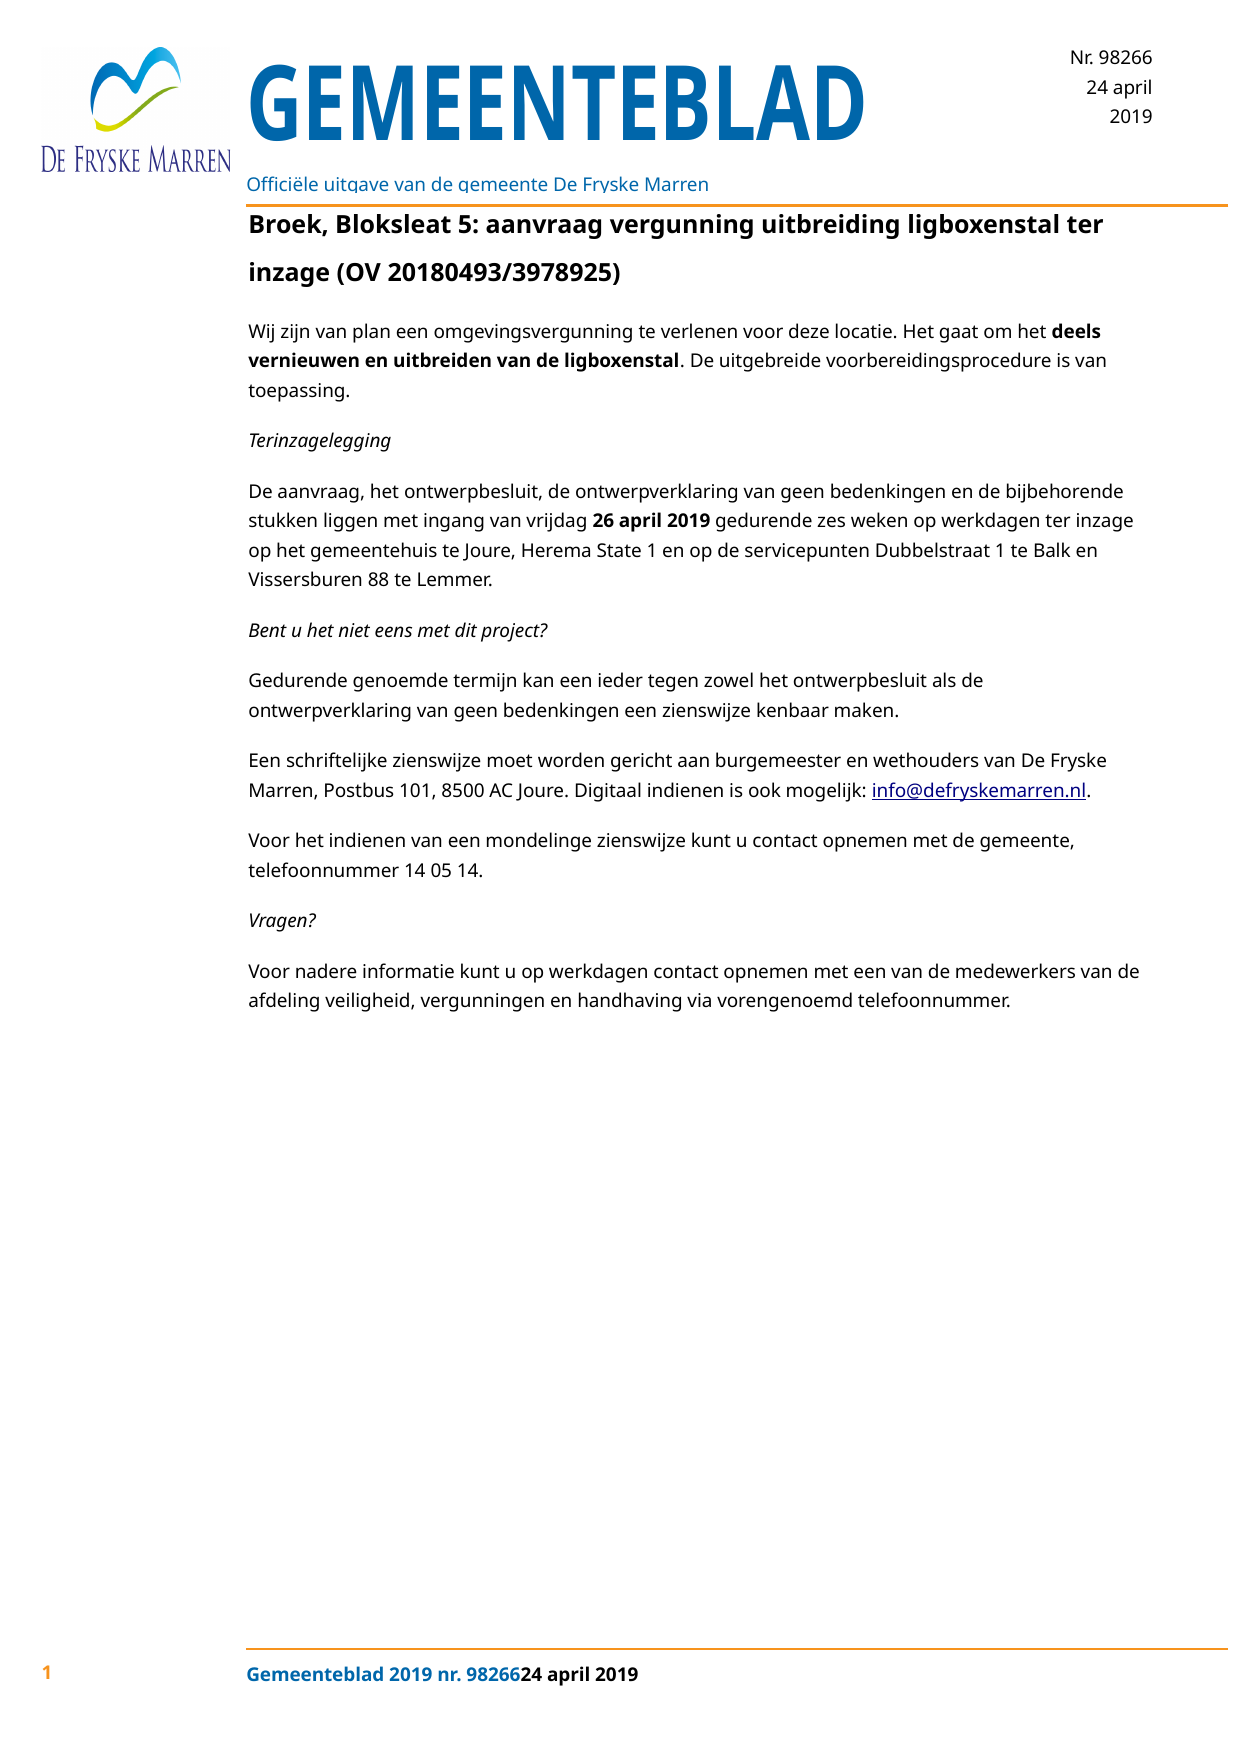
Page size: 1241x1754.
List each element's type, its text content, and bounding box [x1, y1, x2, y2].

text De aanvraag, het ontwerpbesluit, de ontwerpverklaring van geen bedenkingen en de bijbehorende stukken liggen met ingang van vrijdag 26 april 2019 gedurende zes weken op werkdagen ter inzage op het gemeentehuis te Joure, Herema State 1 en op de servicepunten Dubbelstraat 1 te Balk en Vissersburen 88 te Lemmer. [248, 478, 1152, 592]
text Terinzagelegging [248, 427, 1152, 453]
picture [41, 47, 231, 172]
text Voor het indienen van een mondelinge zienswijze kunt u contact opnemen met de gemeente, telefoonnummer 14 05 14. [248, 827, 1152, 883]
text Vragen? [248, 907, 1152, 933]
text Bent u het niet eens met dit project? [248, 617, 1152, 643]
text Een schriftelijke zienswijze moet worden gericht aan burgemeester en wethouders van De Fryske Marren, Postbus 101, 8500 AC Joure. Digitaal indienen is ook mogelijk: info@defryskemarren.nl. [248, 747, 1152, 803]
text Broek, Bloksleat 5: aanvraag vergunning uitbreiding ligboxenstal ter inzage (OV 20180493/3978925) [248, 207, 1152, 288]
text Voor nadere informatie kunt u op werkdagen contact opnemen met een van de medewerkers van de afdeling veiligheid, vergunningen en handhaving via vorengenoemd telefoonnummer. [248, 958, 1152, 1013]
text Wij zijn van plan een omgevingsvergunning te verlenen voor deze locatie. Het gaat om het deels vernieuwen en uitbreiden van de ligboxenstal. De uitgebreide voorbereidingsprocedure is van toepassing. [248, 318, 1152, 403]
text Gedurende genoemde termijn kan een ieder tegen zowel het ontwerpbesluit als de ontwerpverklaring van geen bedenkingen een zienswijze kenbaar maken. [248, 667, 1152, 723]
